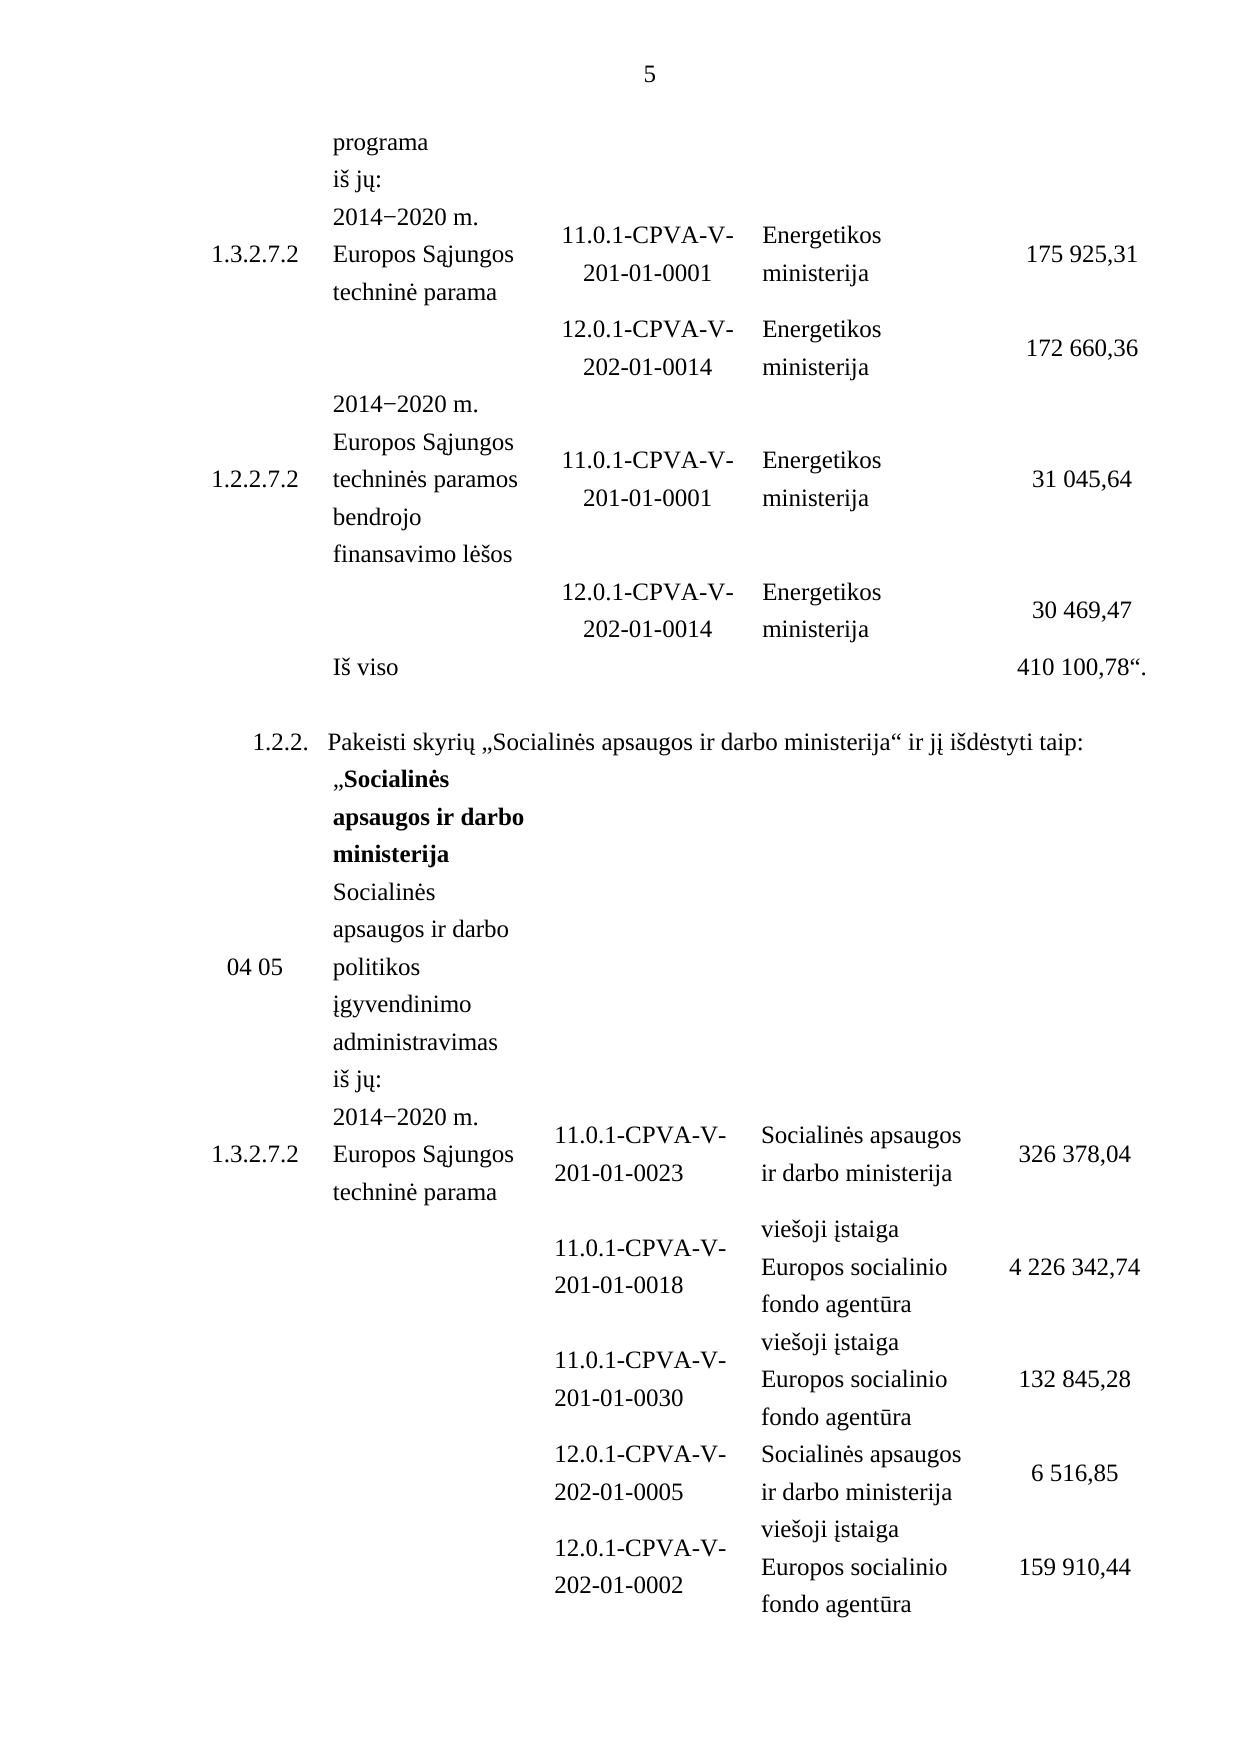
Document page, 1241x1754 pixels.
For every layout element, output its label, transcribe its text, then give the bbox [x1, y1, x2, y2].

table_cell viešoji įstaiga Europos socialinio fondo agentūra [750, 1206, 986, 1318]
table_cell 11.0.1-CPVA-V-201-01-0001 [544, 381, 751, 568]
table_cell [188, 118, 321, 156]
table_cell [188, 1431, 321, 1506]
table_cell [544, 643, 751, 681]
table_cell Energetikos ministerija [751, 193, 1001, 306]
table_header [188, 756, 321, 868]
table_cell [751, 156, 1001, 193]
table_cell [543, 868, 749, 1056]
table_cell [188, 156, 321, 193]
table_cell 132 845,28 [986, 1318, 1163, 1431]
table_cell Energetikos ministerija [751, 381, 1001, 568]
table_cell [188, 643, 321, 681]
table_cell 1.3.2.7.2 [188, 1093, 321, 1206]
table_cell [986, 1056, 1163, 1093]
table_cell [321, 306, 544, 381]
table_cell [321, 1506, 543, 1618]
table_cell 12.0.1-CPVA-V-202-01-0002 [543, 1506, 749, 1618]
table_cell [544, 118, 751, 156]
text 1.2.2. Pakeisti skyrių „Socialinės apsaugos ir darbo ministerija“ ir jį išdėstyti taip: [177, 718, 1122, 756]
table_cell 11.0.1-CPVA-V-201-01-0001 [544, 193, 751, 306]
table_cell 2014−2020 m. Europos Sąjungos techninė parama [321, 1093, 543, 1206]
table_cell [188, 1056, 321, 1093]
table_cell [750, 868, 986, 1056]
table_cell [321, 1431, 543, 1506]
table_cell [544, 156, 751, 193]
table_cell 326 378,04 [986, 1093, 1163, 1206]
table_cell 12.0.1-CPVA-V-202-01-0014 [544, 568, 751, 643]
table_cell [1001, 118, 1163, 156]
table_cell Energetikos ministerija [751, 568, 1001, 643]
table_cell viešoji įstaiga Europos socialinio fondo agentūra [750, 1318, 986, 1431]
table_cell [188, 568, 321, 643]
table_cell [188, 1506, 321, 1618]
table_cell [1001, 156, 1163, 193]
table_cell [751, 643, 1001, 681]
table_cell viešoji įstaiga Europos socialinio fondo agentūra [750, 1506, 986, 1618]
table_cell 410 100,78“. [1001, 643, 1163, 681]
table_cell 4 226 342,74 [986, 1206, 1163, 1318]
table_header „Socialinės apsaugos ir darbo ministerija [321, 756, 543, 868]
table_cell 31 045,64 [1001, 381, 1163, 568]
table_cell [321, 1206, 543, 1318]
table_cell [188, 1206, 321, 1318]
table_cell 6 516,85 [986, 1431, 1163, 1506]
table_cell 04 05 [188, 868, 321, 1056]
table_cell [986, 868, 1163, 1056]
table_cell [188, 1318, 321, 1431]
table_cell 2014−2020 m. Europos Sąjungos techninės paramos bendrojo finansavimo lėšos [321, 381, 544, 568]
table_cell Socialinės apsaugos ir darbo ministerija [750, 1431, 986, 1506]
table_cell 175 925,31 [1001, 193, 1163, 306]
table_cell [321, 1318, 543, 1431]
table_cell [188, 306, 321, 381]
table_cell 159 910,44 [986, 1506, 1163, 1618]
table_cell iš jų: [321, 1056, 543, 1093]
table_cell 1.3.2.7.2 [188, 193, 321, 306]
table_cell Iš viso [321, 643, 544, 681]
table_cell 1.2.2.7.2 [188, 381, 321, 568]
table_cell 12.0.1-CPVA-V-202-01-0005 [543, 1431, 749, 1506]
table_header [543, 756, 749, 868]
table_cell iš jų: [321, 156, 544, 193]
table_cell [750, 1056, 986, 1093]
table_cell 11.0.1-CPVA-V-201-01-0018 [543, 1206, 749, 1318]
table_cell [751, 118, 1001, 156]
table_cell 12.0.1-CPVA-V-202-01-0014 [544, 306, 751, 381]
table_cell [543, 1056, 749, 1093]
table_cell 11.0.1-CPVA-V-201-01-0023 [543, 1093, 749, 1206]
table_cell Socialinės apsaugos ir darbo politikos įgyvendinimo administravimas [321, 868, 543, 1056]
table_cell 2014−2020 m. Europos Sąjungos techninė parama [321, 193, 544, 306]
table_cell 30 469,47 [1001, 568, 1163, 643]
table_header [750, 756, 986, 868]
table_cell programa [321, 118, 544, 156]
table_header [986, 756, 1163, 868]
table_cell Energetikos ministerija [751, 306, 1001, 381]
table_cell 11.0.1-CPVA-V-201-01-0030 [543, 1318, 749, 1431]
table_cell 172 660,36 [1001, 306, 1163, 381]
table_cell [321, 568, 544, 643]
table_cell Socialinės apsaugos ir darbo ministerija [750, 1093, 986, 1206]
